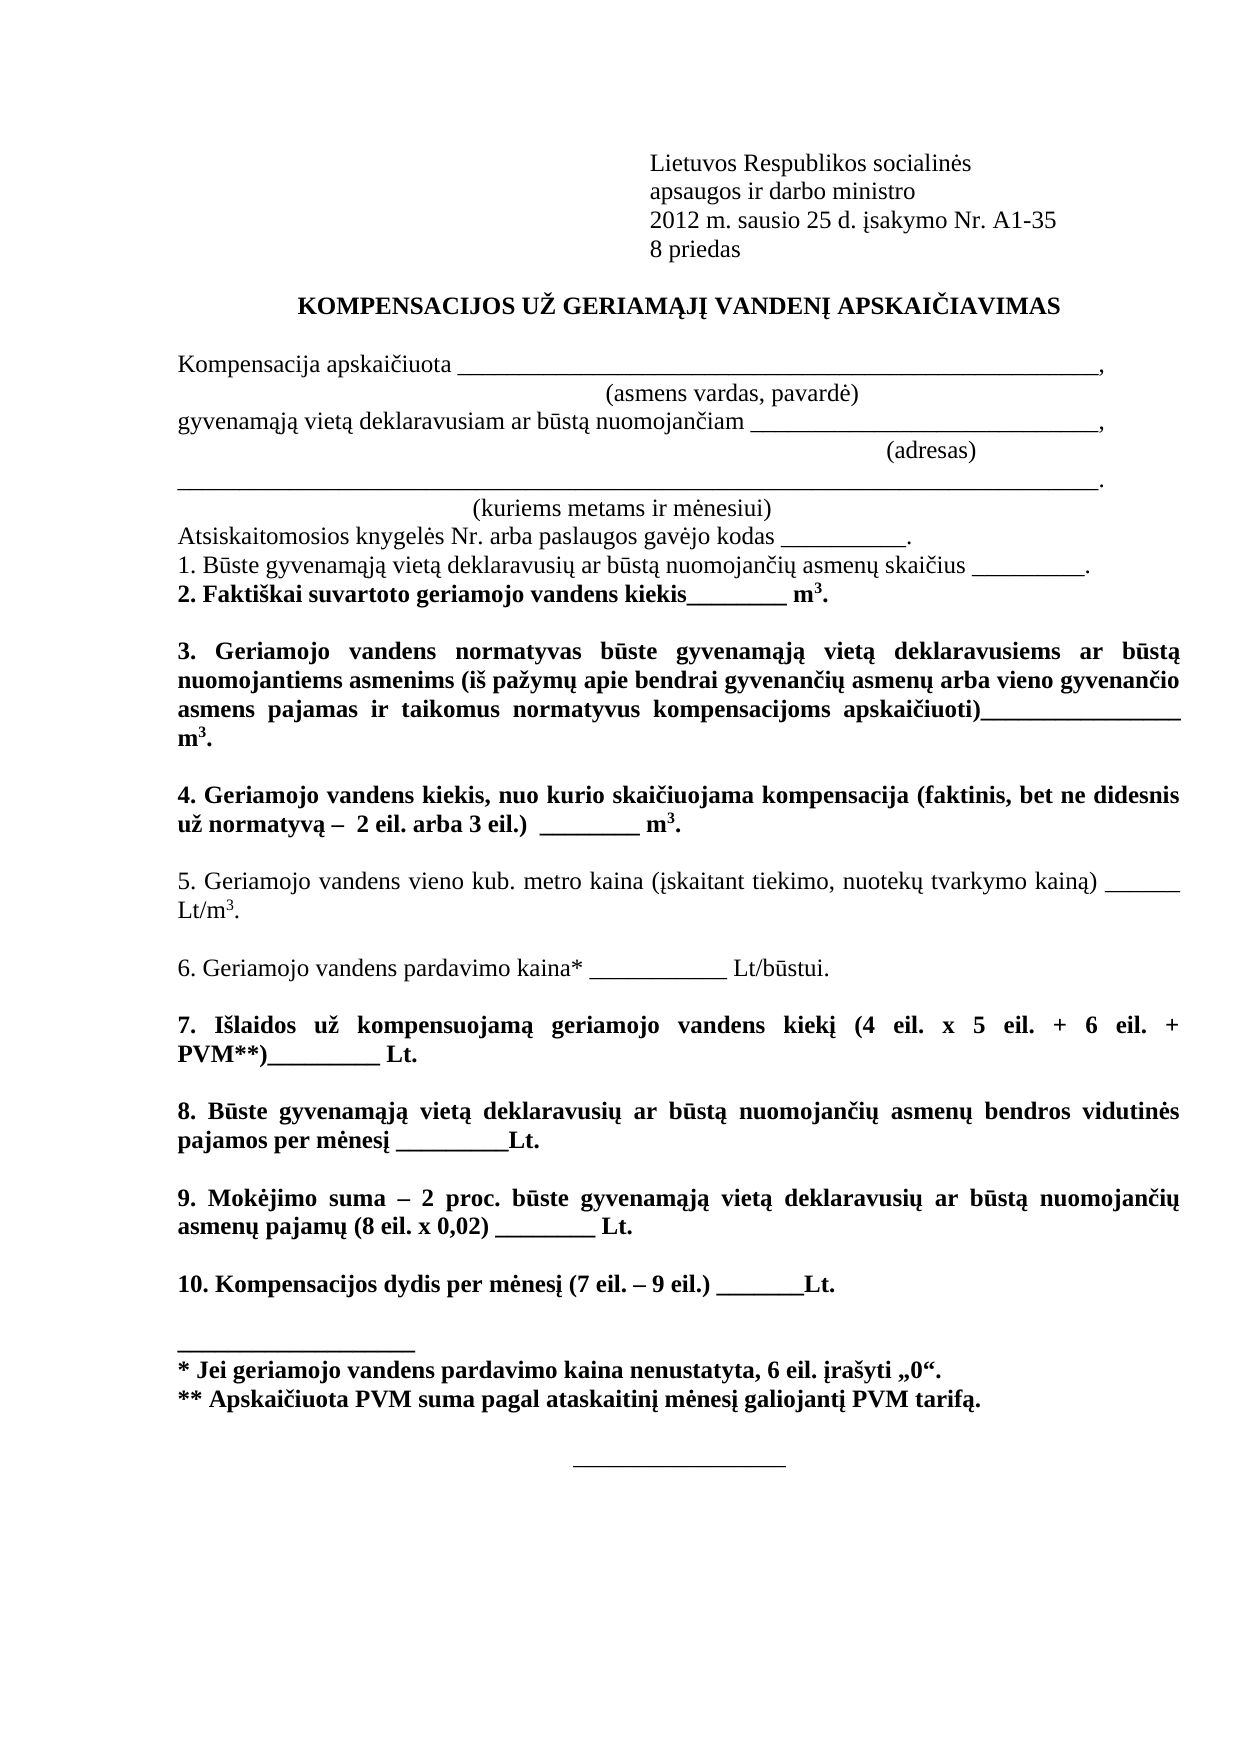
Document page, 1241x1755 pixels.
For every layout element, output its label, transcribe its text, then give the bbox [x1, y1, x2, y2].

text 10. Kompensacijos dydis per mėnesį (7 eil. – 9 eil.) _______Lt. [177, 1269, 1181, 1298]
text 2. Faktiškai suvartoto geriamojo vandens kiekis________ m3. [177, 579, 1181, 608]
text KOMPENSACIJOS UŽ GERIAMĄJĮ VANDENĮ APSKAIČIAVIMAS [177, 291, 1181, 320]
text 4. Geriamojo vandens kiekis, nuo kurio skaičiuojama kompensacija (faktinis, bet ne didesnis už normatyvą – 2 eil. arba 3 eil.) ________ m3. [177, 780, 1181, 838]
text gyvenamąją vietą deklaravusiam ar būstą nuomojančiam , [177, 406, 1181, 435]
text (adresas) [765, 435, 1181, 464]
text 7. Išlaidos už kompensuojamą geriamojo vandens kiekį (4 eil. x 5 eil. + 6 eil. + PVM**)_________ Lt. [177, 1010, 1181, 1068]
text 8. Būste gyvenamąją vietą deklaravusių ar būstą nuomojančių asmenų bendros vidutinės pajamos per mėnesį _________Lt. [177, 1096, 1181, 1154]
text _________________ [177, 1441, 1181, 1470]
text Atsiskaitomosios knygelės Nr. arba paslaugos gavėjo kodas __________. [177, 521, 1181, 550]
text (kuriems metams ir mėnesiui) [177, 493, 1181, 521]
text 5. Geriamojo vandens vieno kub. metro kaina (įskaitant tiekimo, nuotekų tvarkymo kainą) ______ Lt/m3. [177, 866, 1181, 924]
text 1. Būste gyvenamąją vietą deklaravusių ar būstą nuomojančių asmenų skaičius _________. [177, 550, 1181, 579]
text 6. Geriamojo vandens pardavimo kaina* ___________ Lt/būstui. [177, 953, 1181, 981]
text 3. Geriamojo vandens normatyvas būste gyvenamąją vietą deklaravusiems ar būstą nuomojantiems asmenims (iš pažymų apie bendrai gyvenančių asmenų arba vieno gyvenančio asmens pajamas ir taikomus normatyvus kompensacijoms apskaičiuoti)________________ m3. [177, 636, 1181, 751]
text ___________________ [177, 1326, 1181, 1355]
text Kompensacija apskaičiuota , [177, 349, 1181, 378]
text (asmens vardas, pavardė) [177, 378, 1181, 406]
text 8 priedas [649, 234, 1181, 263]
text * Jei geriamojo vandens pardavimo kaina nenustatyta, 6 eil. įrašyti „0“. [177, 1355, 1181, 1384]
text ** Apskaičiuota PVM suma pagal ataskaitinį mėnesį galiojantį PVM tarifą. [177, 1384, 1181, 1413]
text Lietuvos Respublikos socialinės [649, 148, 1181, 176]
text 2012 m. sausio 25 d. įsakymo Nr. A1-35 [649, 205, 1181, 234]
text 9. Mokėjimo suma – 2 proc. būste gyvenamąją vietą deklaravusių ar būstą nuomojančių asmenų pajamų (8 eil. x 0,02) ________ Lt. [177, 1183, 1181, 1240]
text _ . [177, 464, 1181, 493]
text apsaugos ir darbo ministro [649, 176, 1181, 205]
